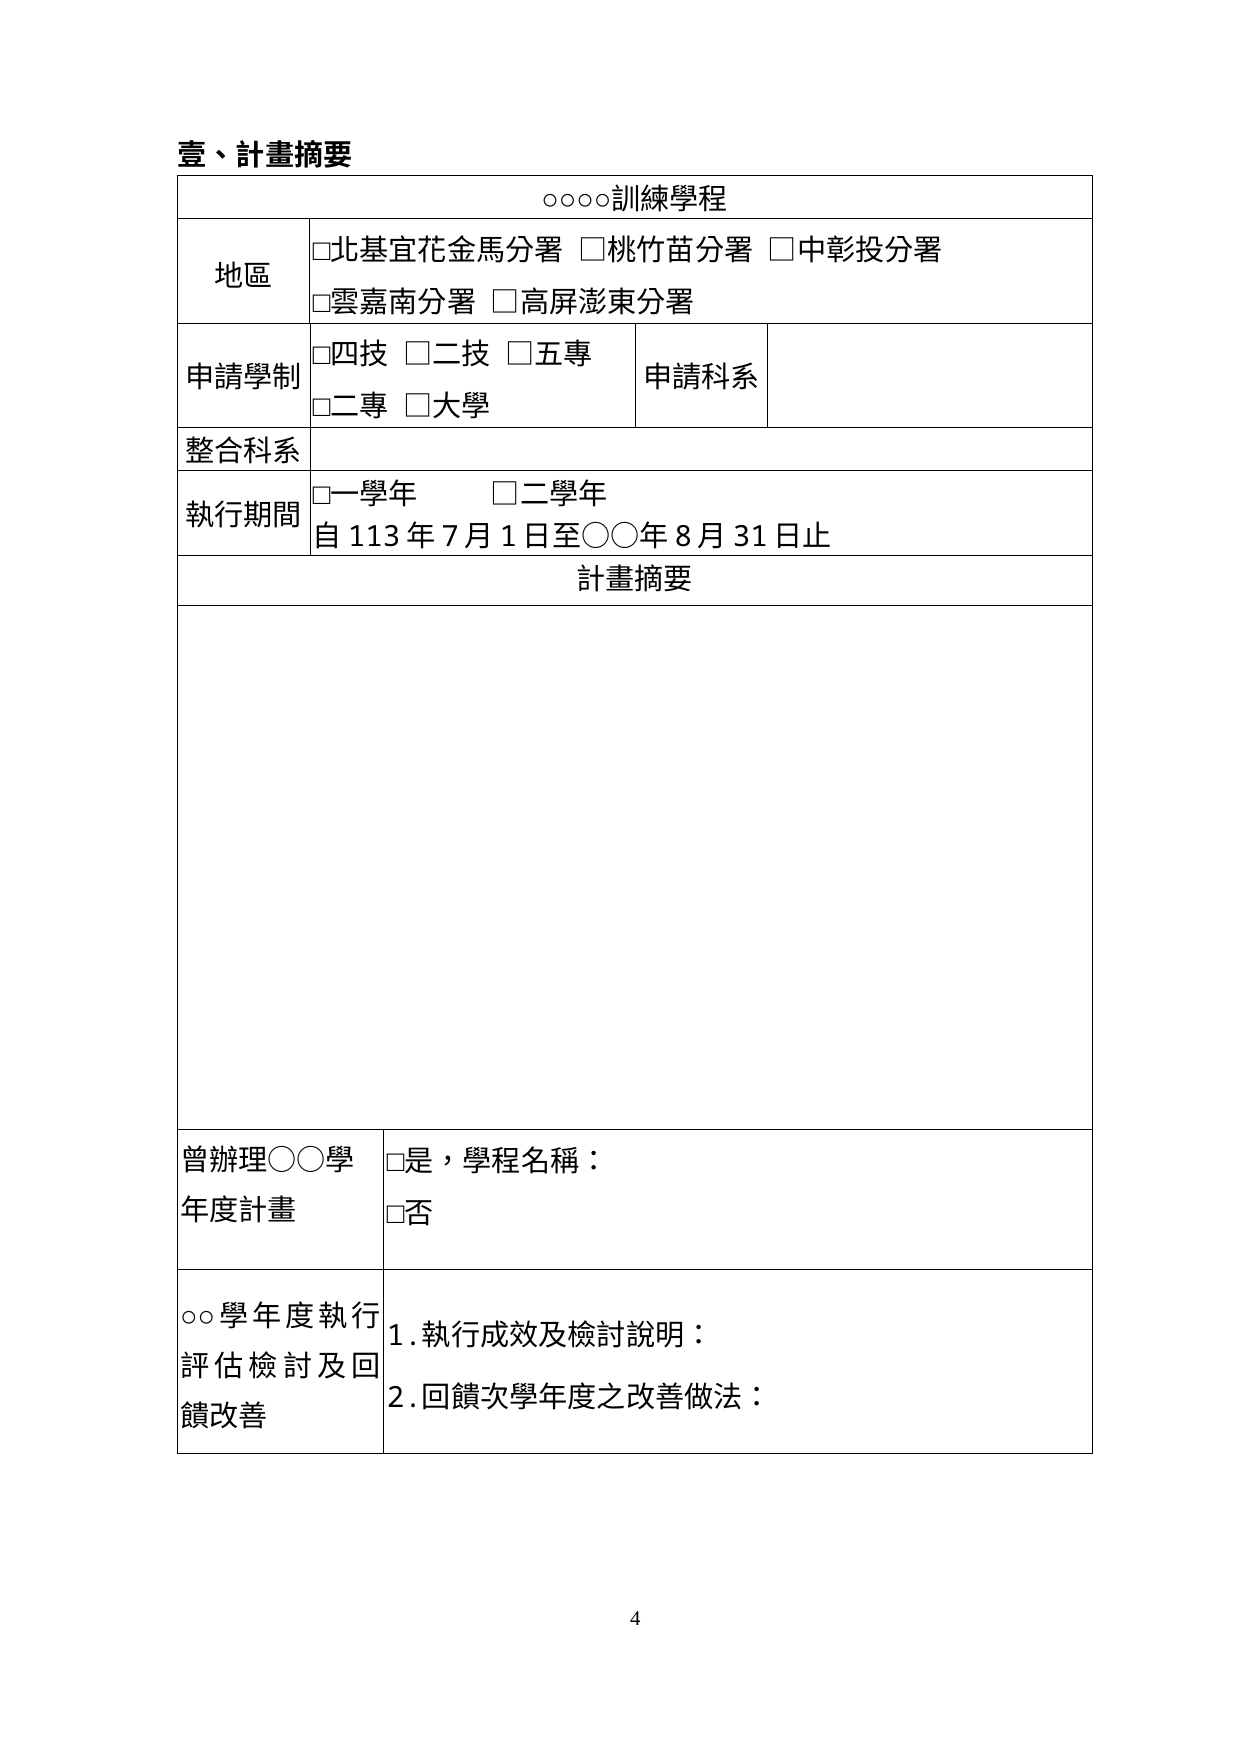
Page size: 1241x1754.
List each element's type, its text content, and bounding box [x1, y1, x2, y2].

table_cell 申請學制 [178, 324, 310, 427]
table_cell □四技 □二技 □五專 □二專 □大學 [311, 324, 635, 427]
table_cell 執行期間 [178, 471, 310, 555]
table_cell 整合科系 [178, 428, 310, 470]
table_cell [178, 606, 1092, 1129]
table_cell □是，學程名稱： □否 [384, 1130, 1092, 1268]
table_cell 計畫摘要 [178, 556, 1092, 605]
table_cell 地區 [178, 219, 309, 323]
table_cell 申請科系 [636, 324, 767, 427]
table_header ○○○○訓練學程 [178, 176, 1092, 218]
table_cell 1.執行成效及檢討說明： 2.回饋次學年度之改善做法： [384, 1270, 1092, 1453]
table_cell 曾辦理○○學年度計畫 [178, 1130, 383, 1268]
table_cell [311, 428, 1092, 470]
table_cell [768, 324, 1092, 427]
text 壹、計畫摘要 [177, 125, 1092, 175]
table_cell □北基宜花金馬分署 □桃竹苗分署 □中彰投分署 □雲嘉南分署 □高屏澎東分署 [310, 219, 1092, 323]
table_cell □一學年 □二學年 自113年7月1日至○○年8月31日止 [311, 471, 1092, 555]
table_cell ○○學年度執行評估檢討及回饋改善 [178, 1270, 383, 1453]
